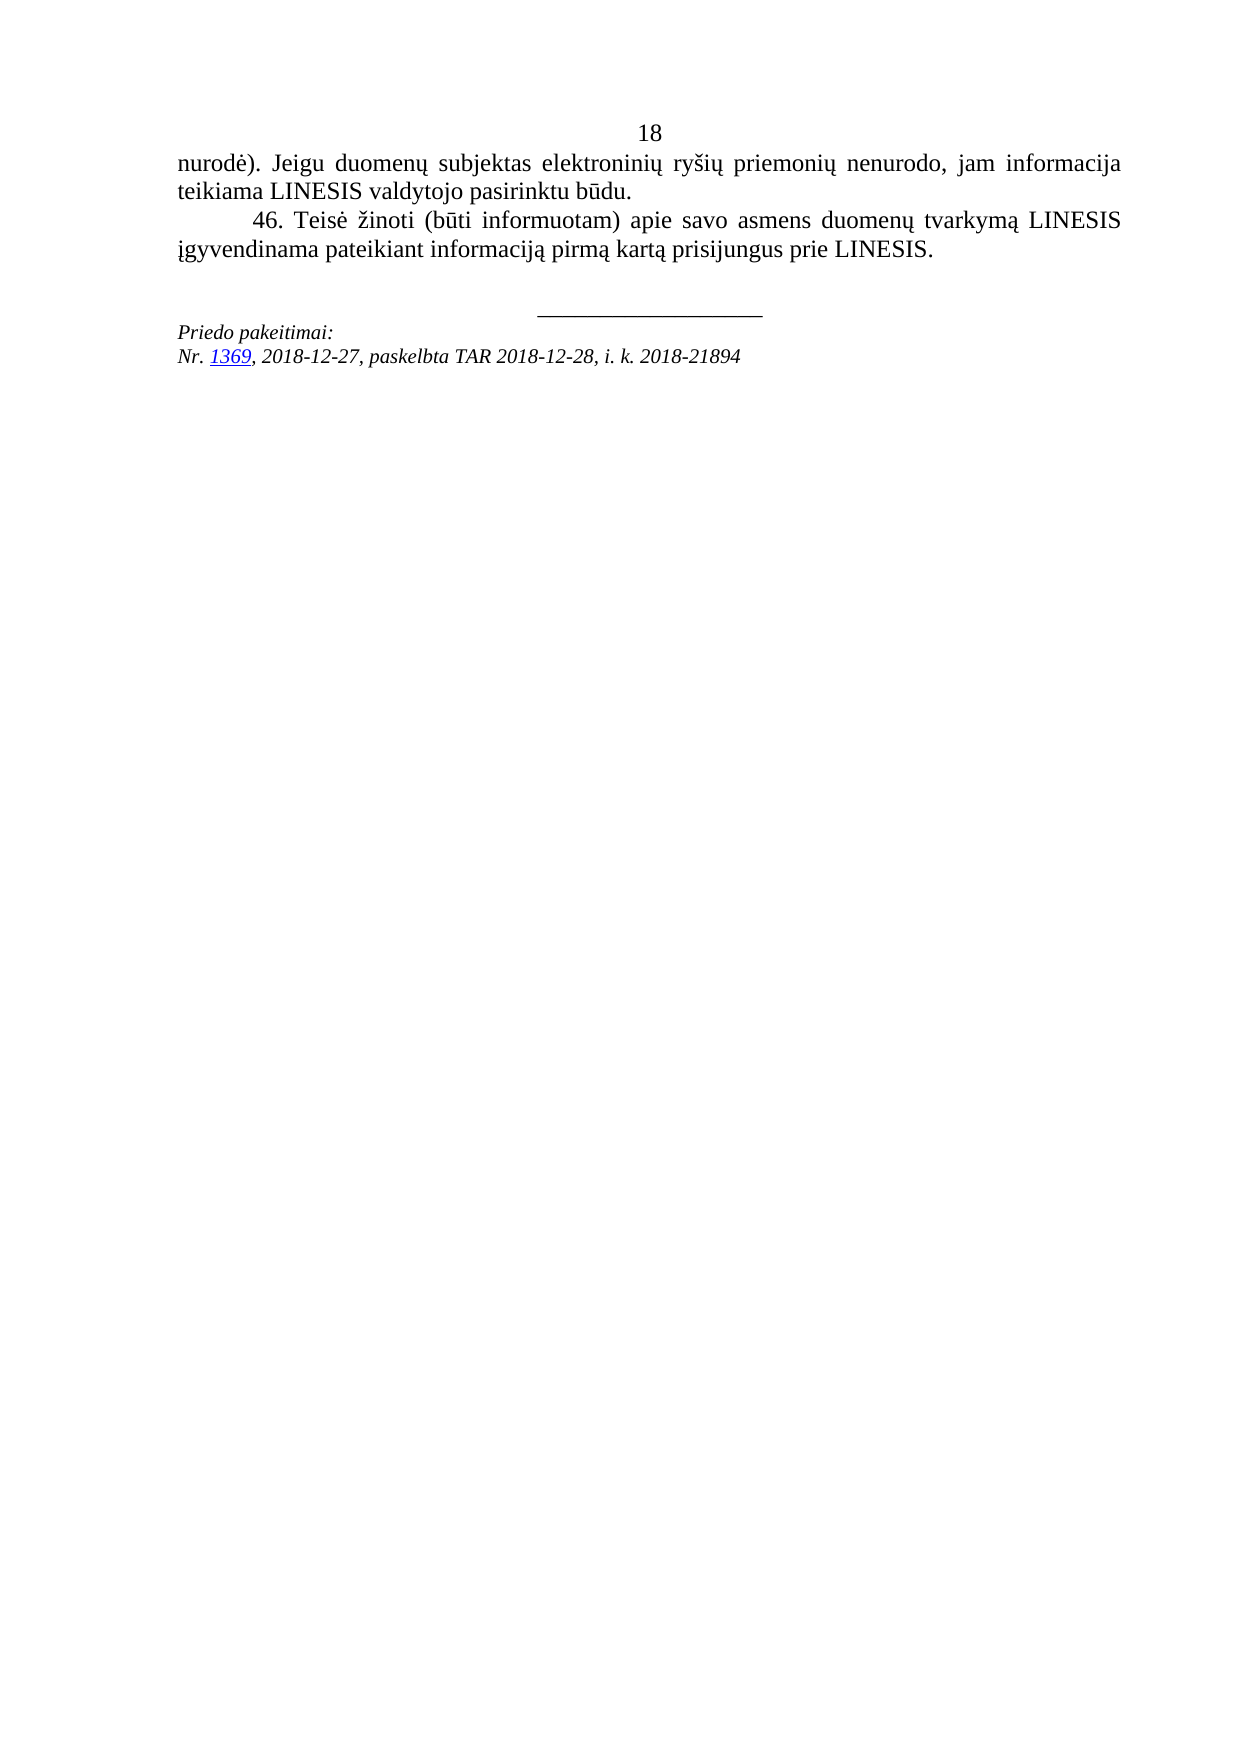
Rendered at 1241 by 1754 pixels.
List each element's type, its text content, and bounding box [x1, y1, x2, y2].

text __________________ [177, 291, 1122, 320]
text 46. Teisė žinoti (būti informuotam) apie savo asmens duomenų tvarkymą LINESIS įgyvendinama pateikiant informaciją pirmą kartą prisijungus prie LINESIS. [177, 205, 1122, 263]
text Priedo pakeitimai: [177, 320, 1122, 344]
text nurodė). Jeigu duomenų subjektas elektroninių ryšių priemonių nenurodo, jam informacija teikiama LINESIS valdytojo pasirinktu būdu. [177, 148, 1122, 205]
text Nr. 1369, 2018-12-27, paskelbta TAR 2018-12-28, i. k. 2018-21894 [177, 344, 1122, 368]
